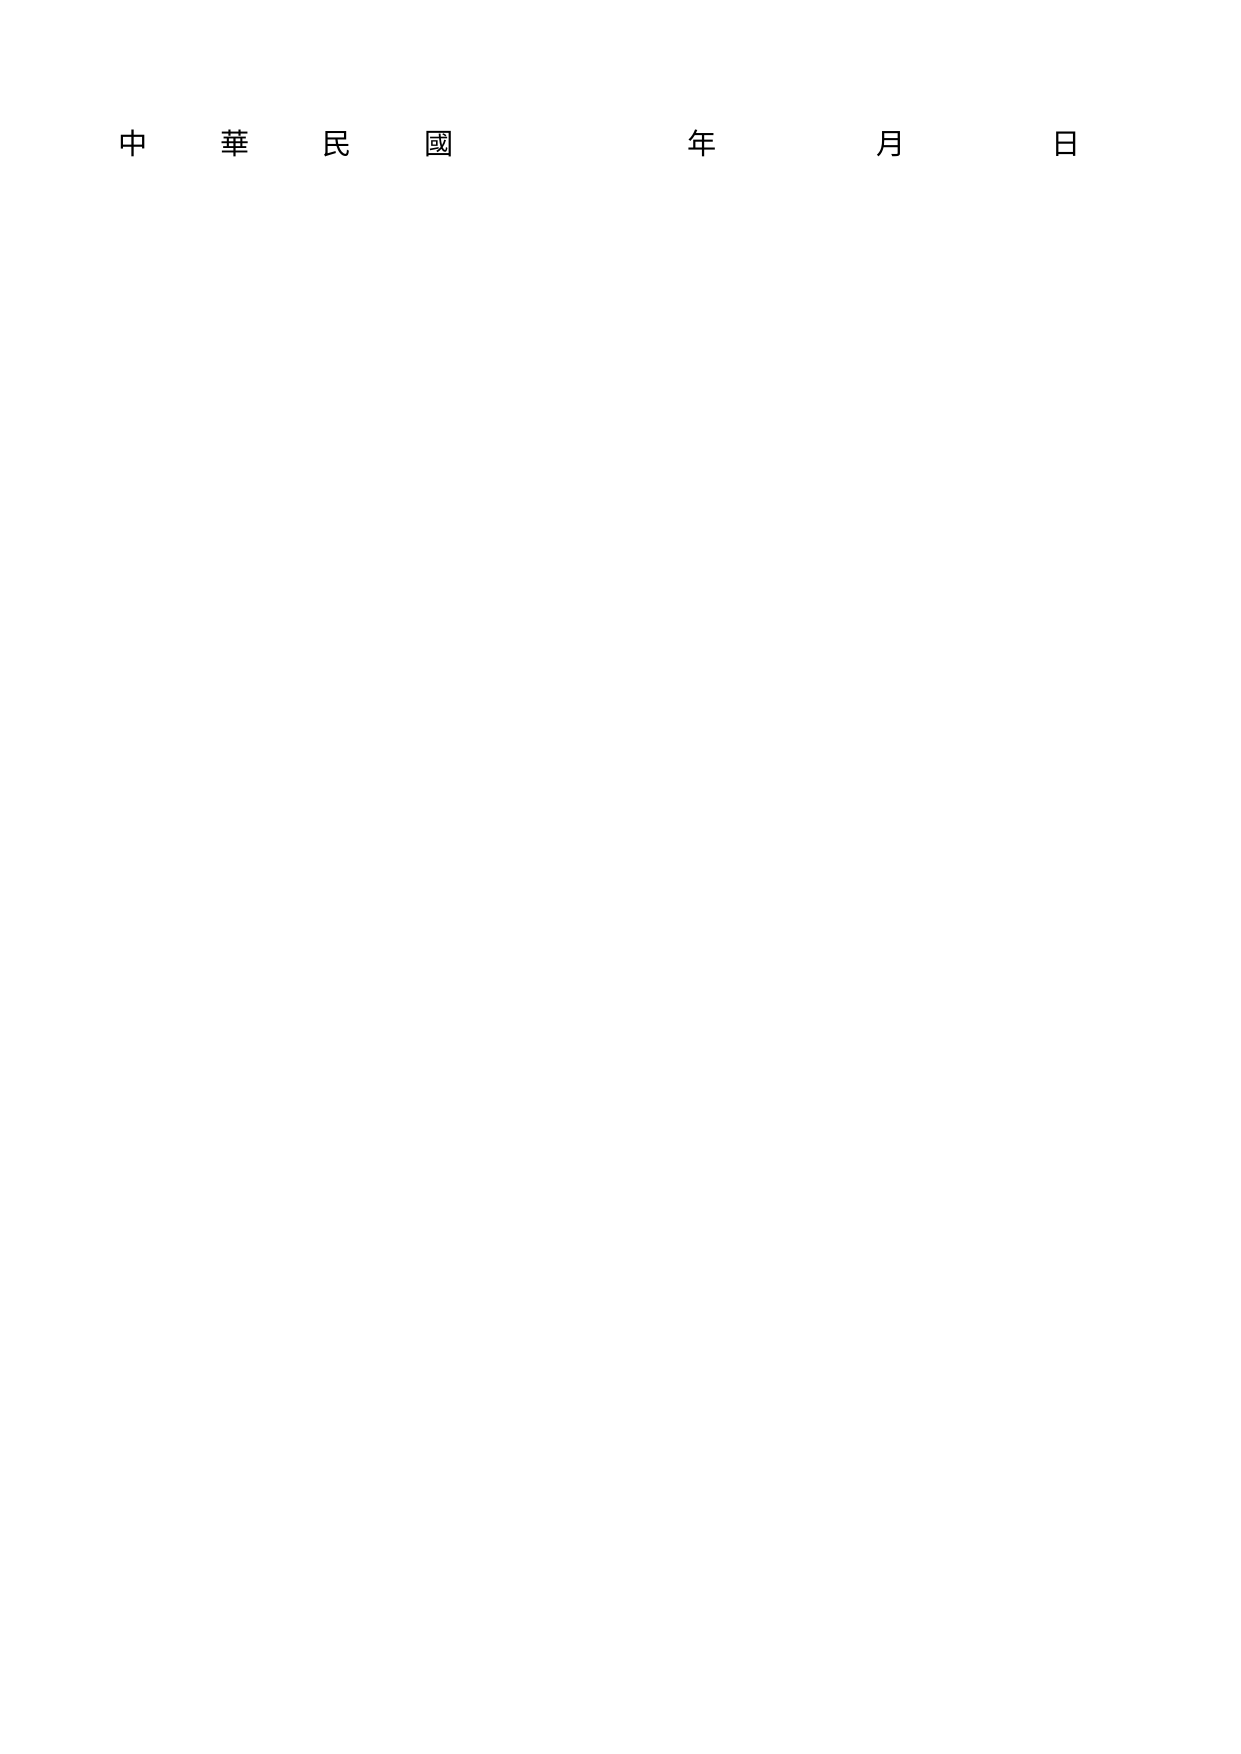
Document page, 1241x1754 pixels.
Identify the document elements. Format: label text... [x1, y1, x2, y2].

text 中 華 民 國 年 月 日 [118, 118, 1122, 164]
